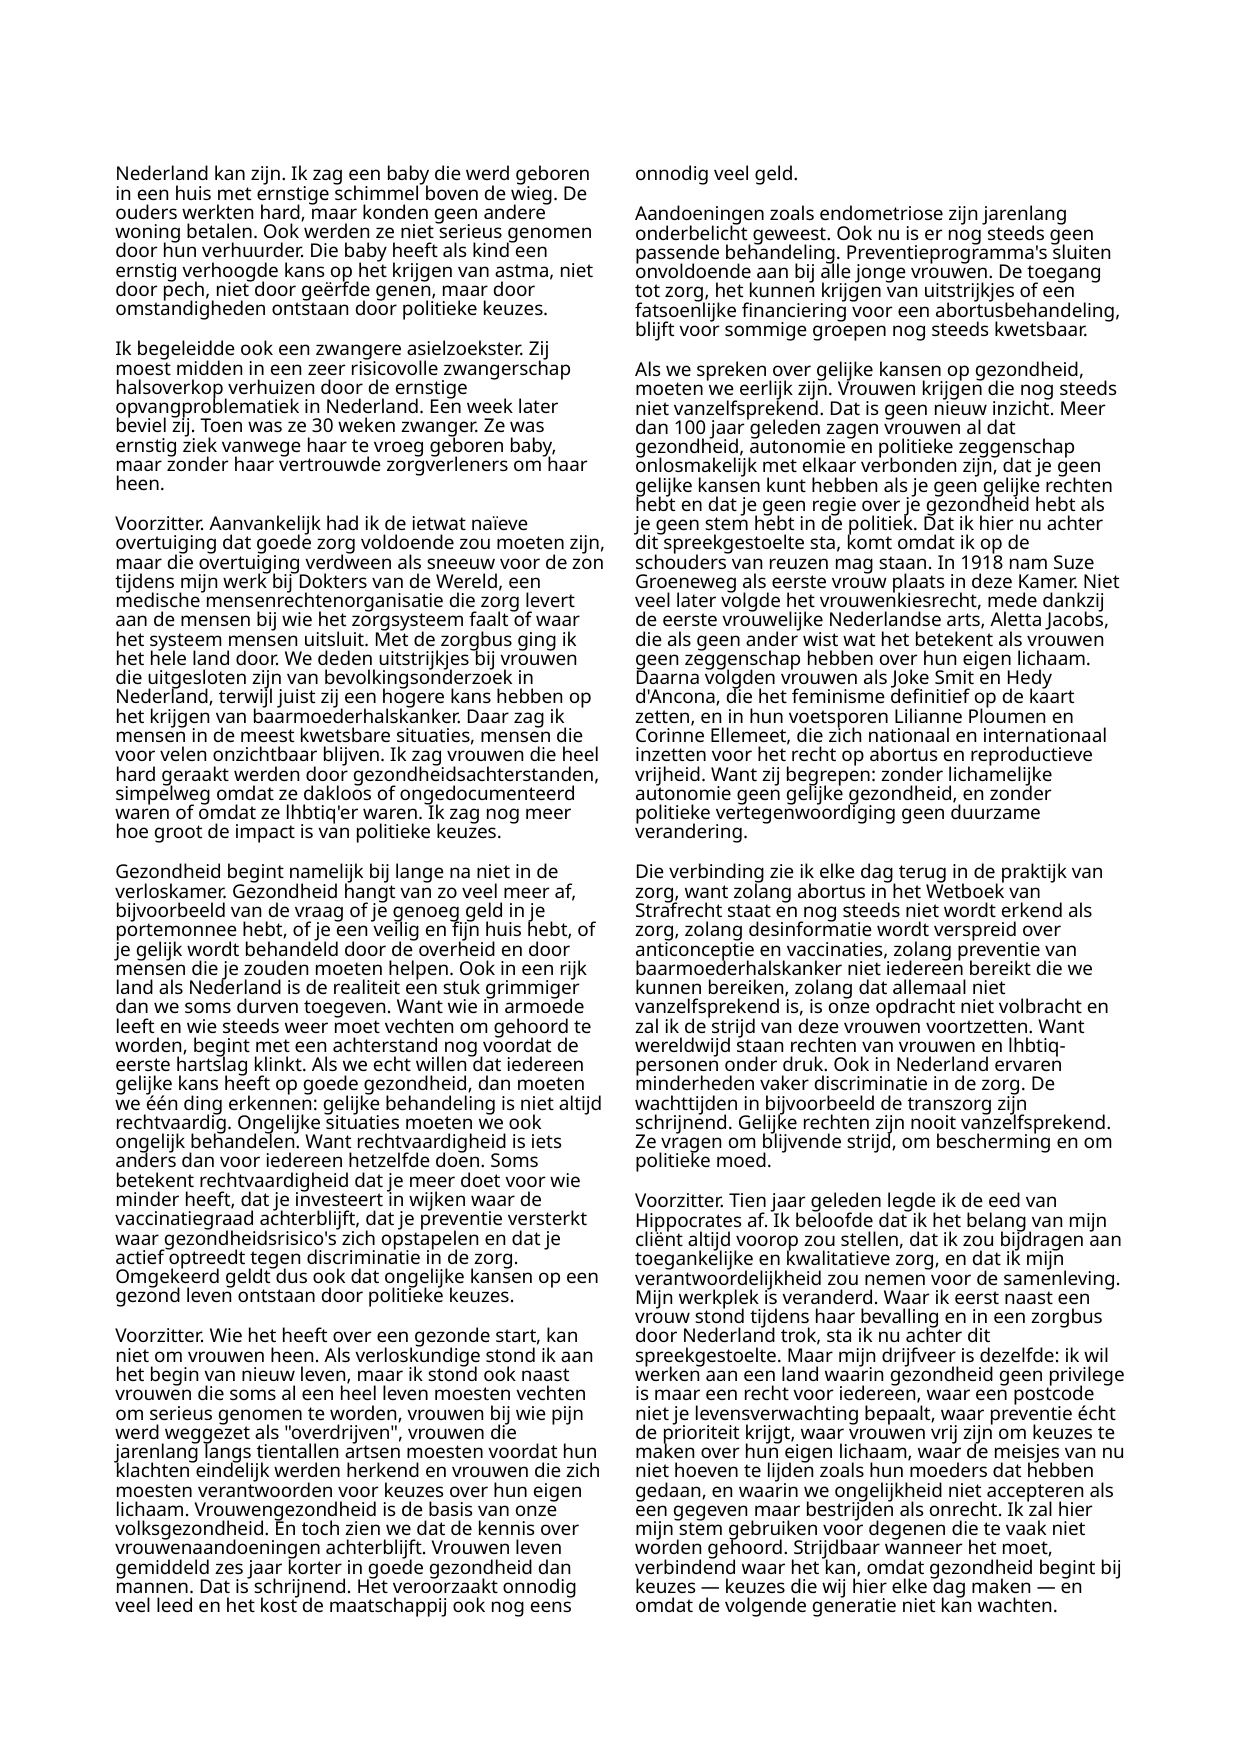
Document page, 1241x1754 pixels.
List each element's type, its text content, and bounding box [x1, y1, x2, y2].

text Voorzitter. Wie het heeft over een gezonde start, kan niet om vrouwen heen. Als verloskundige stond ik aan het begin van nieuw leven, maar ik stond ook naast vrouwen die soms al een heel leven moesten vechten om serieus genomen te worden, vrouwen bij wie pijn werd weggezet als "overdrijven", vrouwen die jarenlang langs tientallen artsen moesten voordat hun klachten eindelijk werden herkend en vrouwen die zich moesten verantwoorden voor keuzes over hun eigen lichaam. Vrouwengezondheid is de basis van onze volksgezondheid. En toch zien we dat de kennis over vrouwenaandoeningen achterblijft. Vrouwen leven gemiddeld zes jaar korter in goede gezondheid dan mannen. Dat is schrijnend. Het veroorzaakt onnodig veel leed en het kost de maatschappij ook nog eens [115, 1327, 605, 1616]
text Voorzitter. Tien jaar geleden legde ik de eed van Hippocrates af. Ik beloofde dat ik het belang van mijn cliënt altijd voorop zou stellen, dat ik zou bijdragen aan toegankelijke en kwalitatieve zorg, en dat ik mijn verantwoordelijkheid zou nemen voor de samenleving. Mijn werkplek is veranderd. Waar ik eerst naast een vrouw stond tijdens haar bevalling en in een zorgbus door Nederland trok, sta ik nu achter dit spreekgestoelte. Maar mijn drijfveer is dezelfde: ik wil werken aan een land waarin gezondheid geen privilege is maar een recht voor iedereen, waar een postcode niet je levensverwachting bepaalt, waar preventie écht de prioriteit krijgt, waar vrouwen vrij zijn om keuzes te maken over hun eigen lichaam, waar de meisjes van nu niet hoeven te lijden zoals hun moeders dat hebben gedaan, en waarin we ongelijkheid niet accepteren als een gegeven maar bestrijden als onrecht. Ik zal hier mijn stem gebruiken voor degenen die te vaak niet worden gehoord. Strijdbaar wanneer het moet, verbindend waar het kan, omdat gezondheid begint bij keuzes — keuzes die wij hier elke dag maken — en omdat de volgende generatie niet kan wachten. [635, 1192, 1125, 1616]
text Aandoeningen zoals endometriose zijn jarenlang onderbelicht geweest. Ook nu is er nog steeds geen passende behandeling. Preventieprogramma's sluiten onvoldoende aan bij alle jonge vrouwen. De toegang tot zorg, het kunnen krijgen van uitstrijkjes of een fatsoenlijke financiering voor een abortusbehandeling, blijft voor sommige groepen nog steeds kwetsbaar. [635, 205, 1125, 340]
text Ik begeleidde ook een zwangere asielzoekster. Zij moest midden in een zeer risicovolle zwangerschap halsoverkop verhuizen door de ernstige opvangproblematiek in Nederland. Een week later beviel zij. Toen was ze 30 weken zwanger. Ze was ernstig ziek vanwege haar te vroeg geboren baby, maar zonder haar vertrouwde zorgverleners om haar heen. [115, 340, 605, 494]
text Gezondheid begint namelijk bij lange na niet in de verloskamer. Gezondheid hangt van zo veel meer af, bijvoorbeeld van de vraag of je genoeg geld in je portemonnee hebt, of je een veilig en fijn huis hebt, of je gelijk wordt behandeld door de overheid en door mensen die je zouden moeten helpen. Ook in een rijk land als Nederland is de realiteit een stuk grimmiger dan we soms durven toegeven. Want wie in armoede leeft en wie steeds weer moet vechten om gehoord te worden, begint met een achterstand nog voordat de eerste hartslag klinkt. Als we echt willen dat iedereen gelijke kans heeft op goede gezondheid, dan moeten we één ding erkennen: gelijke behandeling is niet altijd rechtvaardig. Ongelijke situaties moeten we ook ongelijk behandelen. Want rechtvaardigheid is iets anders dan voor iedereen hetzelfde doen. Soms betekent rechtvaardigheid dat je meer doet voor wie minder heeft, dat je investeert in wijken waar de vaccinatiegraad achterblijft, dat je preventie versterkt waar gezondheidsrisico's zich opstapelen en dat je actief optreedt tegen discriminatie in de zorg. Omgekeerd geldt dus ook dat ongelijke kansen op een gezond leven ontstaan door politieke keuzes. [115, 863, 605, 1307]
text Nederland kan zijn. Ik zag een baby die werd geboren in een huis met ernstige schimmel boven de wieg. De ouders werkten hard, maar konden geen andere woning betalen. Ook werden ze niet serieus genomen door hun verhuurder. Die baby heeft als kind een ernstig verhoogde kans op het krijgen van astma, niet door pech, niet door geërfde genen, maar door omstandigheden ontstaan door politieke keuzes. [115, 165, 605, 319]
text Voorzitter. Aanvankelijk had ik de ietwat naïeve overtuiging dat goede zorg voldoende zou moeten zijn, maar die overtuiging verdween als sneeuw voor de zon tijdens mijn werk bij Dokters van de Wereld, een medische mensenrechtenorganisatie die zorg levert aan de mensen bij wie het zorgsysteem faalt of waar het systeem mensen uitsluit. Met de zorgbus ging ik het hele land door. We deden uitstrijkjes bij vrouwen die uitgesloten zijn van bevolkingsonderzoek in Nederland, terwijl juist zij een hogere kans hebben op het krijgen van baarmoederhalskanker. Daar zag ik mensen in de meest kwetsbare situaties, mensen die voor velen onzichtbaar blijven. Ik zag vrouwen die heel hard geraakt werden door gezondheidsachterstanden, simpelweg omdat ze dakloos of ongedocumenteerd waren of omdat ze lhbtiq'er waren. Ik zag nog meer hoe groot de impact is van politieke keuzes. [115, 515, 605, 843]
text onnodig veel geld. [635, 165, 1125, 184]
text Als we spreken over gelijke kansen op gezondheid, moeten we eerlijk zijn. Vrouwen krijgen die nog steeds niet vanzelfsprekend. Dat is geen nieuw inzicht. Meer dan 100 jaar geleden zagen vrouwen al dat gezondheid, autonomie en politieke zeggenschap onlosmakelijk met elkaar verbonden zijn, dat je geen gelijke kansen kunt hebben als je geen gelijke rechten hebt en dat je geen regie over je gezondheid hebt als je geen stem hebt in de politiek. Dat ik hier nu achter dit spreekgestoelte sta, komt omdat ik op de schouders van reuzen mag staan. In 1918 nam Suze Groeneweg als eerste vrouw plaats in deze Kamer. Niet veel later volgde het vrouwenkiesrecht, mede dankzij de eerste vrouwelijke Nederlandse arts, Aletta Jacobs, die als geen ander wist wat het betekent als vrouwen geen zeggenschap hebben over hun eigen lichaam. Daarna volgden vrouwen als Joke Smit en Hedy d'Ancona, die het feminisme definitief op de kaart zetten, en in hun voetsporen Lilianne Ploumen en Corinne Ellemeet, die zich nationaal en internationaal inzetten voor het recht op abortus en reproductieve vrijheid. Want zij begrepen: zonder lichamelijke autonomie geen gelijke gezondheid, en zonder politieke vertegenwoordiging geen duurzame verandering. [635, 361, 1125, 843]
text Die verbinding zie ik elke dag terug in de praktijk van zorg, want zolang abortus in het Wetboek van Strafrecht staat en nog steeds niet wordt erkend als zorg, zolang desinformatie wordt verspreid over anticonceptie en vaccinaties, zolang preventie van baarmoederhalskanker niet iedereen bereikt die we kunnen bereiken, zolang dat allemaal niet vanzelfsprekend is, is onze opdracht niet volbracht en zal ik de strijd van deze vrouwen voortzetten. Want wereldwijd staan rechten van vrouwen en lhbtiq-personen onder druk. Ook in Nederland ervaren minderheden vaker discriminatie in de zorg. De wachttijden in bijvoorbeeld de transzorg zijn schrijnend. Gelijke rechten zijn nooit vanzelfsprekend. Ze vragen om blijvende strijd, om bescherming en om politieke moed. [635, 863, 1125, 1172]
